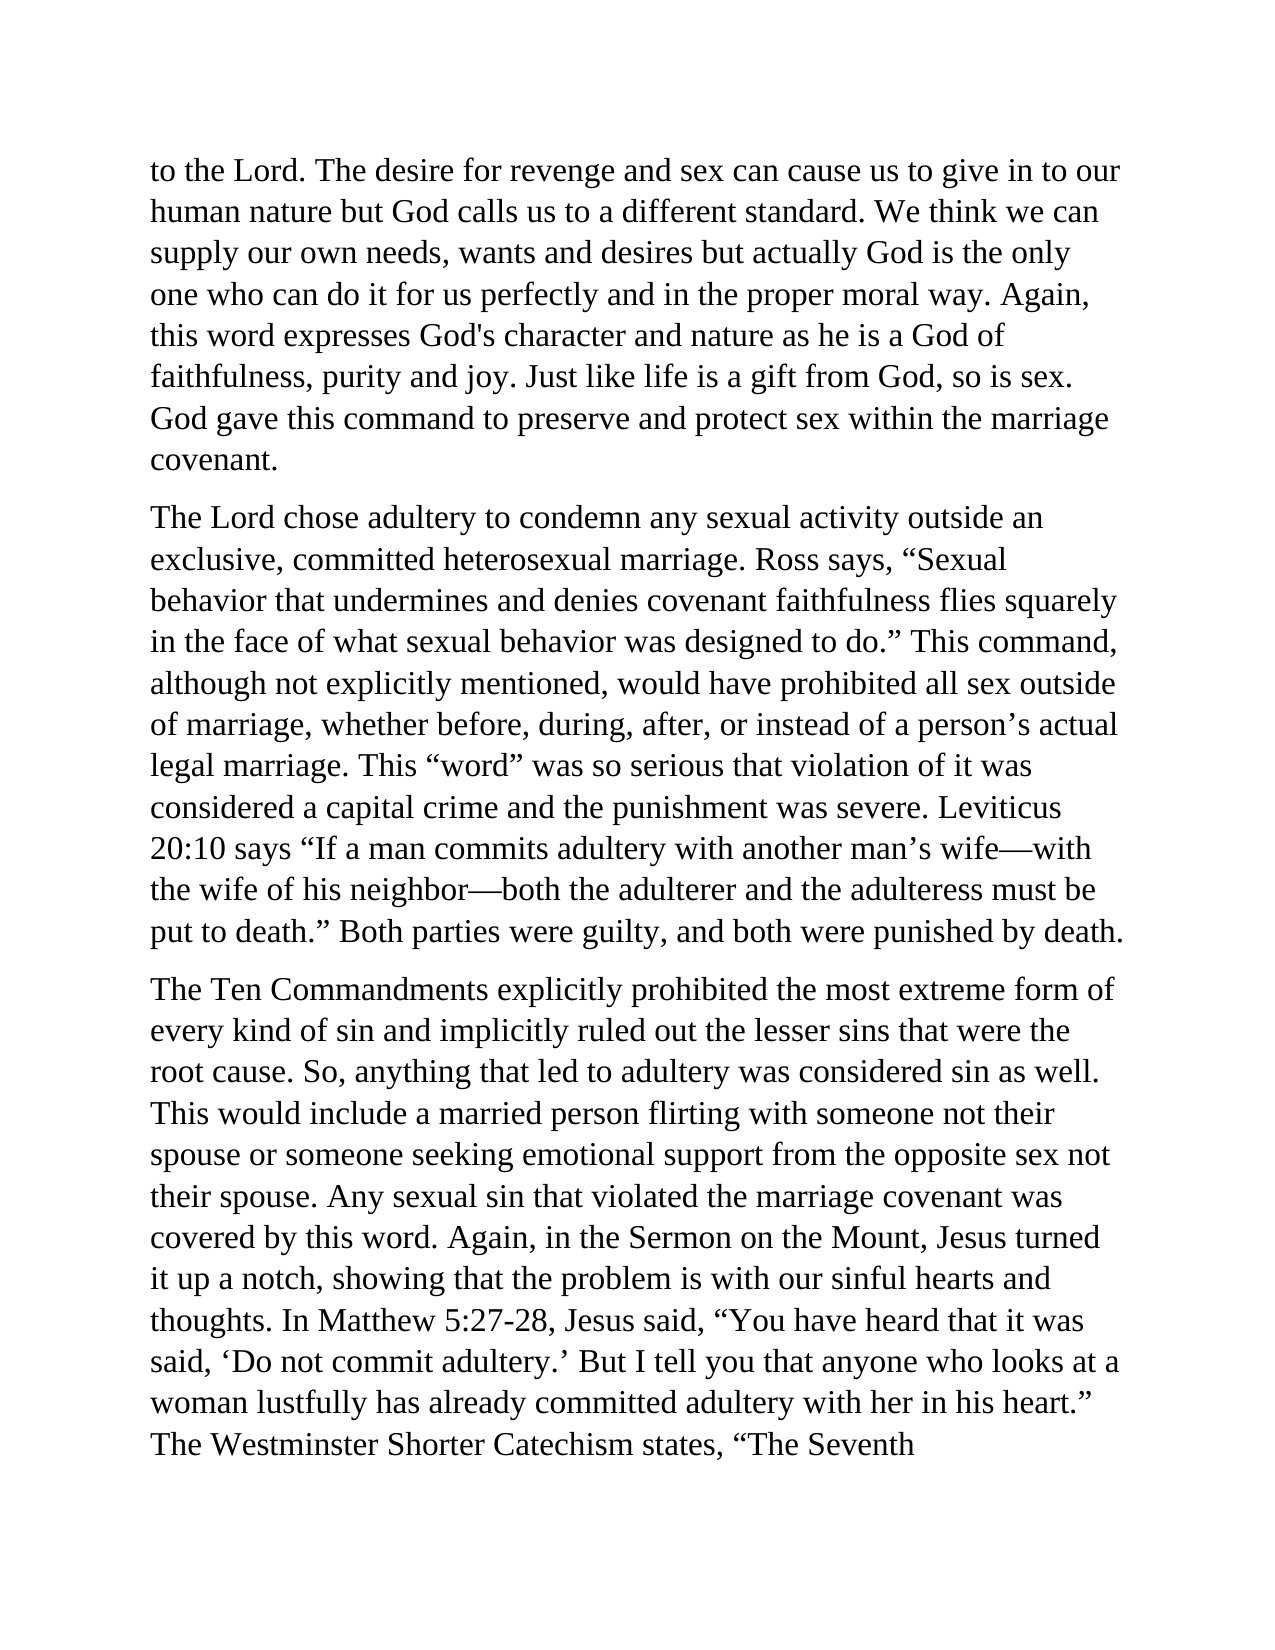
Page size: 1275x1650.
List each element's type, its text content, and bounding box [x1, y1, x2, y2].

text to the Lord. The desire for revenge and sex can cause us to give in to our human nature but God calls us to a different standard. We think we can supply our own needs, wants and desires but actually God is the only one who can do it for us perfectly and in the proper moral way. Again, this word expresses God's character and nature as he is a God of faithfulness, purity and joy. Just like life is a gift from God, so is sex. God gave this command to preserve and protect sex within the marriage covenant. [150, 150, 1125, 478]
text The Ten Commandments explicitly prohibited the most extreme form of every kind of sin and implicitly ruled out the lesser sins that were the root cause. So, anything that led to adultery was considered sin as well. This would include a married person flirting with someone not their spouse or someone seeking emotional support from the opposite sex not their spouse. Any sexual sin that violated the marriage covenant was covered by this word. Again, in the Sermon on the Mount, Jesus turned it up a notch, showing that the problem is with our sinful hearts and thoughts. In Matthew 5:27-28, Jesus said, “You have heard that it was said, ‘Do not commit adultery.’ But I tell you that anyone who looks at a woman lustfully has already committed adultery with her in his heart.” The Westminster Shorter Catechism states, “The Seventh [150, 969, 1125, 1462]
text The Lord chose adultery to condemn any sexual activity outside an exclusive, committed heterosexual marriage. Ross says, “Sexual behavior that undermines and denies covenant faithfulness flies squarely in the face of what sexual behavior was designed to do.” This command, although not explicitly mentioned, would have prohibited all sex outside of marriage, whether before, during, after, or instead of a person’s actual legal marriage. This “word” was so serious that violation of it was considered a capital crime and the punishment was severe. Leviticus 20:10 says “If a man commits adultery with another man’s wife—with the wife of his neighbor—both the adulterer and the adulteress must be put to death.” Both parties were guilty, and both were punished by death. [150, 497, 1125, 949]
